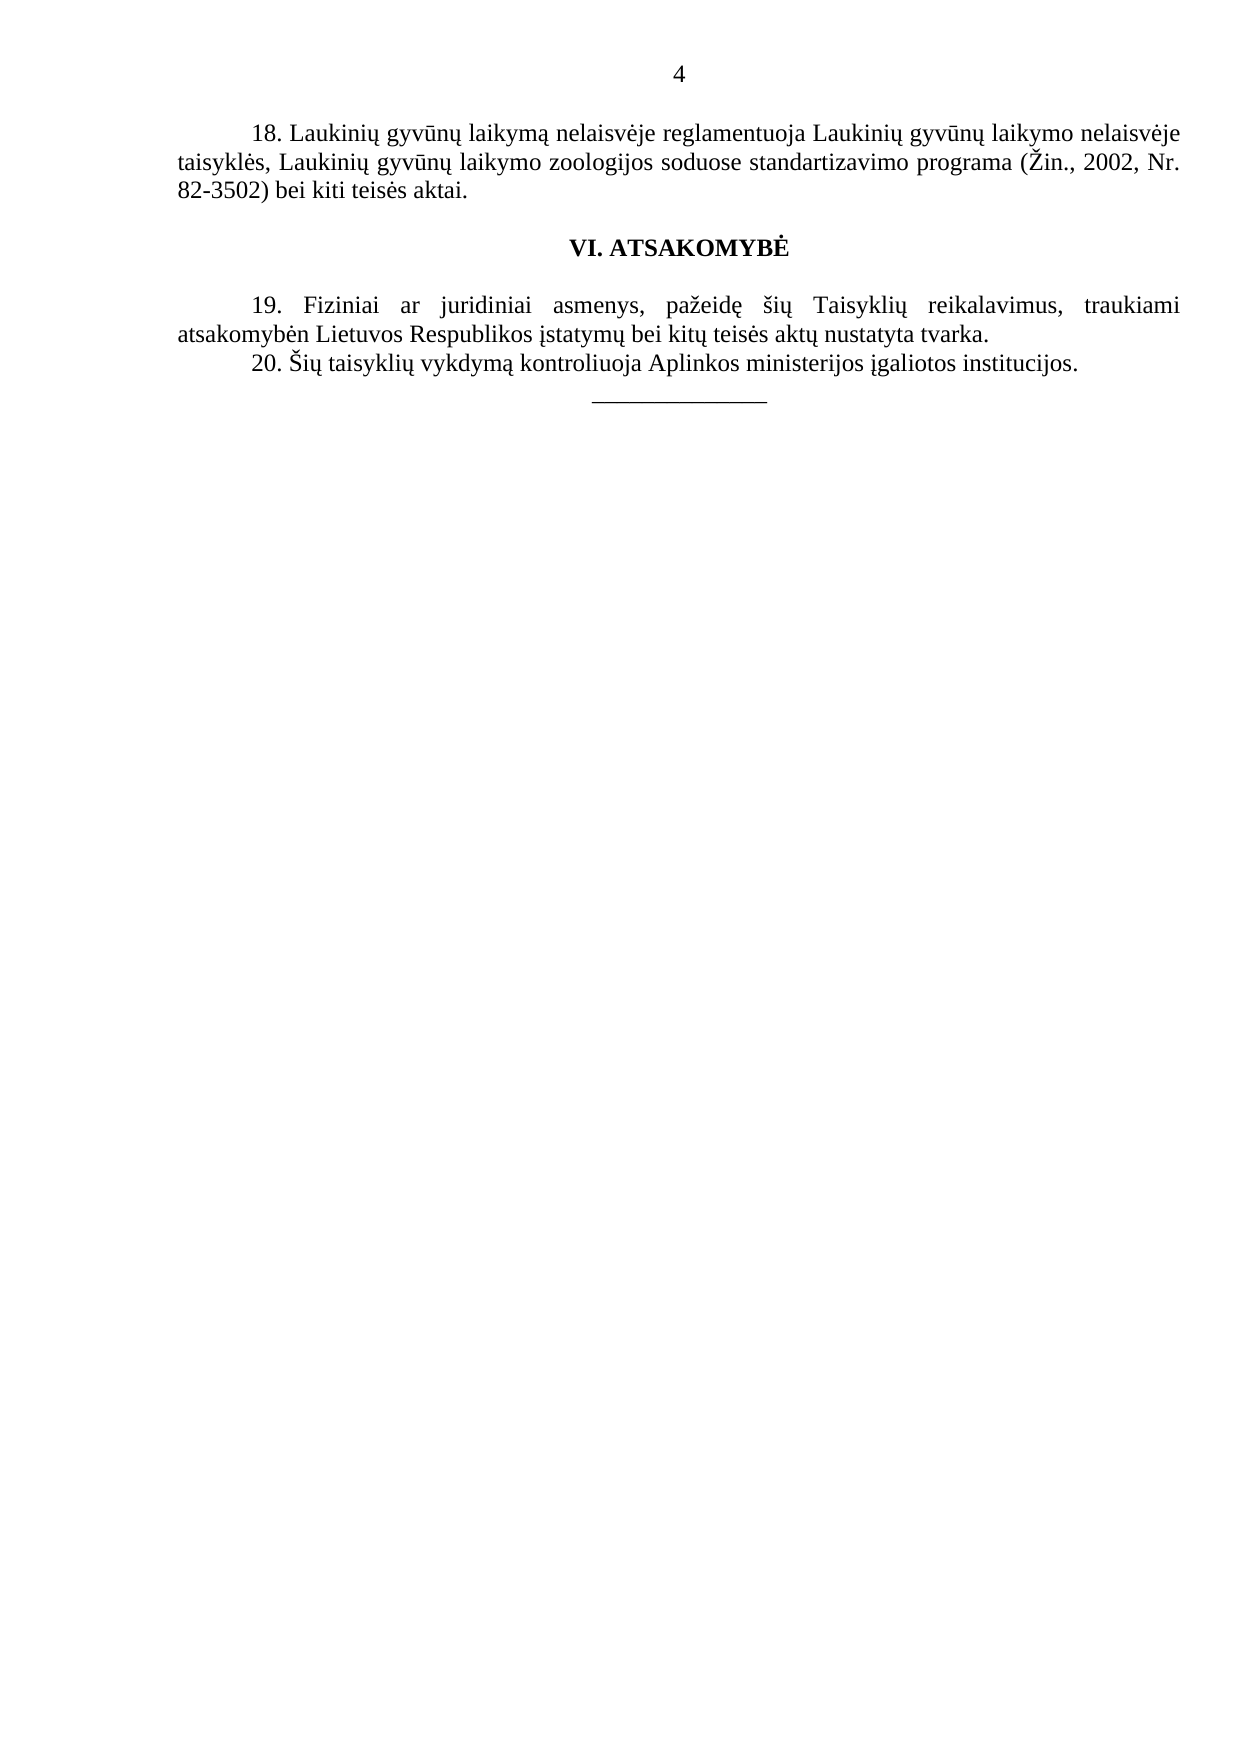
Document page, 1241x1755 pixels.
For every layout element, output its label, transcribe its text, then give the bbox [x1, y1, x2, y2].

text ______________ [177, 377, 1181, 406]
text 20. Šių taisyklių vykdymą kontroliuoja Aplinkos ministerijos įgaliotos institucijos. [177, 348, 1181, 377]
text 18. Laukinių gyvūnų laikymą nelaisvėje reglamentuoja Laukinių gyvūnų laikymo nelaisvėje taisyklės, Laukinių gyvūnų laikymo zoologijos soduose standartizavimo programa (Žin., 2002, Nr. 82-3502) bei kiti teisės aktai. [177, 118, 1181, 204]
text 19. Fiziniai ar juridiniai asmenys, pažeidę šių Taisyklių reikalavimus, traukiami atsakomybėn Lietuvos Respublikos įstatymų bei kitų teisės aktų nustatyta tvarka. [177, 291, 1181, 348]
text VI. Atsakomybė [177, 233, 1181, 262]
